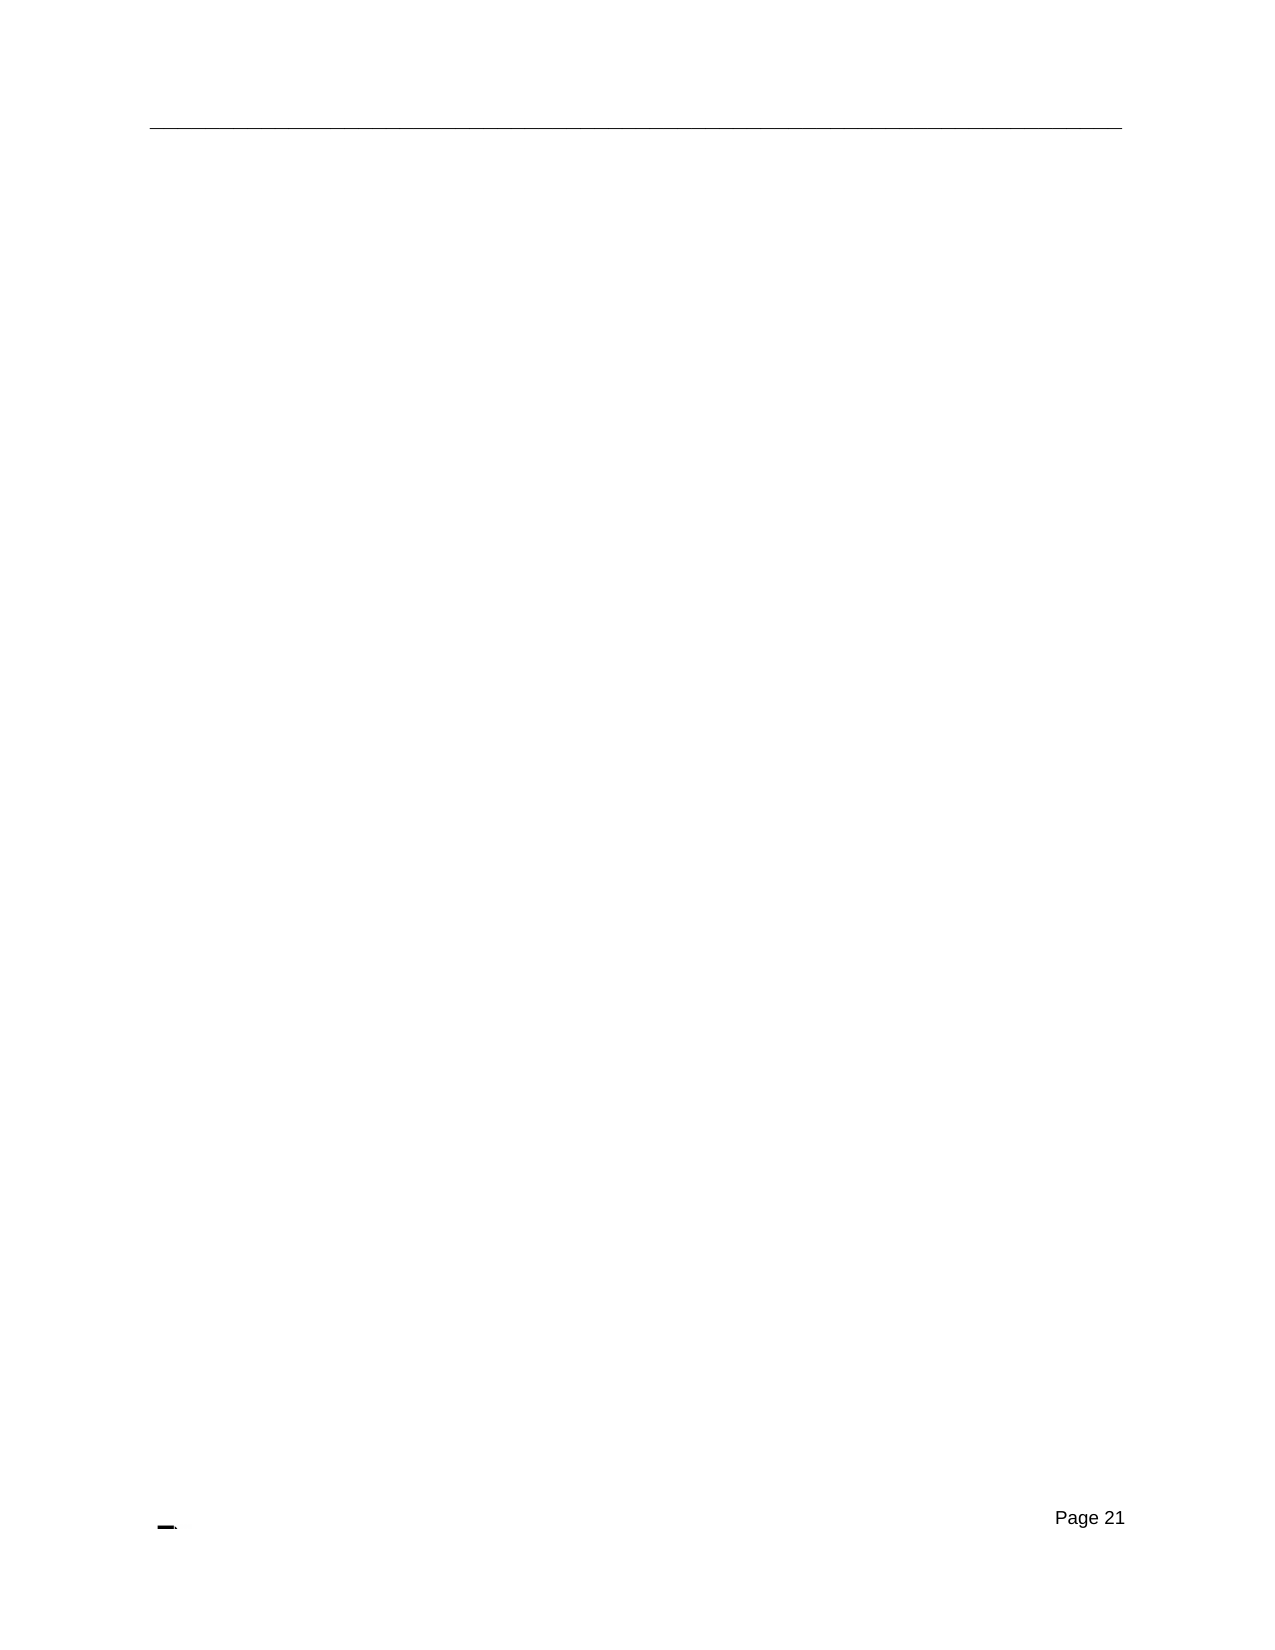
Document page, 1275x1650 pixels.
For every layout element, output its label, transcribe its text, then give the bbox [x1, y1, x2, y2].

text ______________________________________________________________________ [150, 103, 1125, 132]
